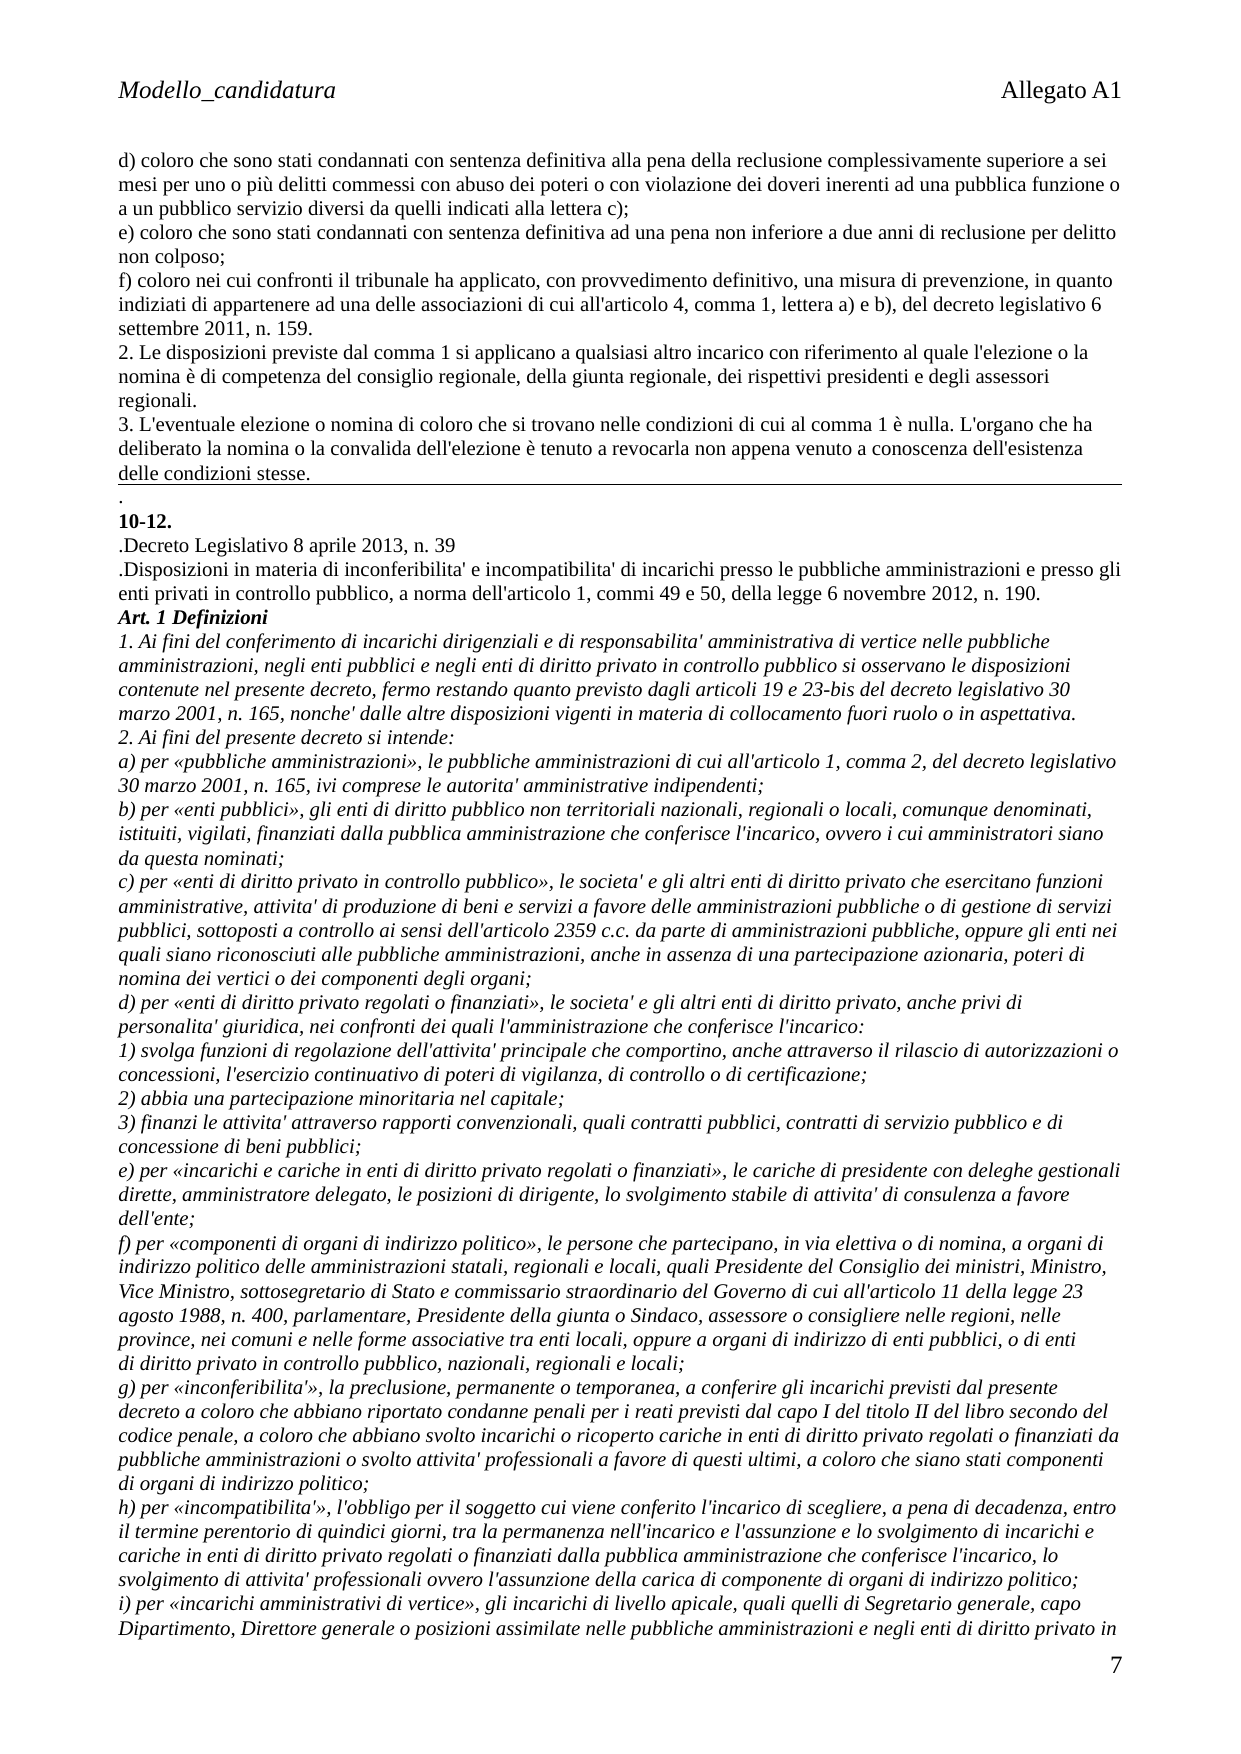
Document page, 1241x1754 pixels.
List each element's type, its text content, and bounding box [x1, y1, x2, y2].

subtitle 10-12. [118, 485, 1122, 533]
subtitle Decreto Legislativo 8 aprile 2013, n. 39 [118, 533, 1122, 557]
text Art. 1 Definizioni 1. Ai fini del conferimento di incarichi dirigenziali e di responsabilita' amministrativa di vertice nelle pubbliche amministrazioni, negli enti pubblici e negli enti di diritto privato in controllo pubblico si osservano le disposizioni contenute nel presente decreto, fermo restando quanto previsto dagli articoli 19 e 23-bis del decreto legislativo 30 marzo 2001, n. 165, nonche' dalle altre disposizioni vigenti in materia di collocamento fuori ruolo o in aspettativa. 2. Ai fini del presente decreto si intende: a) per «pubbliche amministrazioni», le pubbliche amministrazioni di cui all'articolo 1, comma 2, del decreto legislativo 30 marzo 2001, n. 165, ivi comprese le autorita' amministrative indipendenti; b) per «enti pubblici», gli enti di diritto pubblico non territoriali nazionali, regionali o locali, comunque denominati, istituiti, vigilati, finanziati dalla pubblica amministrazione che conferisce l'incarico, ovvero i cui amministratori siano da questa nominati; c) per «enti di diritto privato in controllo pubblico», le societa' e gli altri enti di diritto privato che esercitano funzioni amministrative, attivita' di produzione di beni e servizi a favore delle amministrazioni pubbliche o di gestione di servizi pubblici, sottoposti a controllo ai sensi dell'articolo 2359 c.c. da parte di amministrazioni pubbliche, oppure gli enti nei quali siano riconosciuti alle pubbliche amministrazioni, anche in assenza di una partecipazione azionaria, poteri di nomina dei vertici o dei componenti degli organi; d) per «enti di diritto privato regolati o finanziati», le societa' e gli altri enti di diritto privato, anche privi di personalita' giuridica, nei confronti dei quali l'amministrazione che conferisce l'incarico: 1) svolga funzioni di regolazione dell'attivita' principale che comportino, anche attraverso il rilascio di autorizzazioni o concessioni, l'esercizio continuativo di poteri di vigilanza, di controllo o di certificazione; 2) abbia una partecipazione minoritaria nel capitale; 3) finanzi le attivita' attraverso rapporti convenzionali, quali contratti pubblici, contratti di servizio pubblico e di concessione di beni pubblici; e) per «incarichi e cariche in enti di diritto privato regolati o finanziati», le cariche di presidente con deleghe gestionali dirette, amministratore delegato, le posizioni di dirigente, lo svolgimento stabile di attivita' di consulenza a favore dell'ente; f) per «componenti di organi di indirizzo politico», le persone che partecipano, in via elettiva o di nomina, a organi di indirizzo politico delle amministrazioni statali, regionali e locali, quali Presidente del Consiglio dei ministri, Ministro, Vice Ministro, sottosegretario di Stato e commissario straordinario del Governo di cui all'articolo 11 della legge 23 agosto 1988, n. 400, parlamentare, Presidente della giunta o Sindaco, assessore o consigliere nelle regioni, nelle province, nei comuni e nelle forme associative tra enti locali, oppure a organi di indirizzo di enti pubblici, o di enti di diritto privato in controllo pubblico, nazionali, regionali e locali; g) per «inconferibilita'», la preclusione, permanente o temporanea, a conferire gli incarichi previsti dal presente decreto a coloro che abbiano riportato condanne penali per i reati previsti dal capo I del titolo II del libro secondo del codice penale, a coloro che abbiano svolto incarichi o ricoperto cariche in enti di diritto privato regolati o finanziati da pubbliche amministrazioni o svolto attivita' professionali a favore di questi ultimi, a coloro che siano stati componenti di organi di indirizzo politico; h) per «incompatibilita'», l'obbligo per il soggetto cui viene conferito l'incarico di scegliere, a pena di decadenza, entro il termine perentorio di quindici giorni, tra la permanenza nell'incarico e l'assunzione e lo svolgimento di incarichi e cariche in enti di diritto privato regolati o finanziati dalla pubblica amministrazione che conferisce l'incarico, lo svolgimento di attivita' professionali ovvero l'assunzione della carica di componente di organi di indirizzo politico; i) per «incarichi amministrativi di vertice», gli incarichi di livello apicale, quali quelli di Segretario generale, capo Dipartimento, Direttore generale o posizioni assimilate nelle pubbliche amministrazioni e negli enti di diritto privato in [118, 605, 1122, 1639]
subtitle Disposizioni in materia di inconferibilita' e incompatibilita' di incarichi presso le pubbliche amministrazioni e presso gli enti privati in controllo pubblico, a norma dell'articolo 1, commi 49 e 50, della legge 6 novembre 2012, n. 190. [118, 557, 1122, 605]
text d) coloro che sono stati condannati con sentenza definitiva alla pena della reclusione complessivamente superiore a sei mesi per uno o più delitti commessi con abuso dei poteri o con violazione dei doveri inerenti ad una pubblica funzione o a un pubblico servizio diversi da quelli indicati alla lettera c); e) coloro che sono stati condannati con sentenza definitiva ad una pena non inferiore a due anni di reclusione per delitto non colposo; f) coloro nei cui confronti il tribunale ha applicato, con provvedimento definitivo, una misura di prevenzione, in quanto indiziati di appartenere ad una delle associazioni di cui all'articolo 4, comma 1, lettera a) e b), del decreto legislativo 6 settembre 2011, n. 159. 2. Le disposizioni previste dal comma 1 si applicano a qualsiasi altro incarico con riferimento al quale l'elezione o la nomina è di competenza del consiglio regionale, della giunta regionale, dei rispettivi presidenti e degli assessori regionali. 3. L'eventuale elezione o nomina di coloro che si trovano nelle condizioni di cui al comma 1 è nulla. L'organo che ha deliberato la nomina o la convalida dell'elezione è tenuto a revocarla non appena venuto a conoscenza dell'esistenza delle condizioni stesse. [118, 148, 1122, 484]
